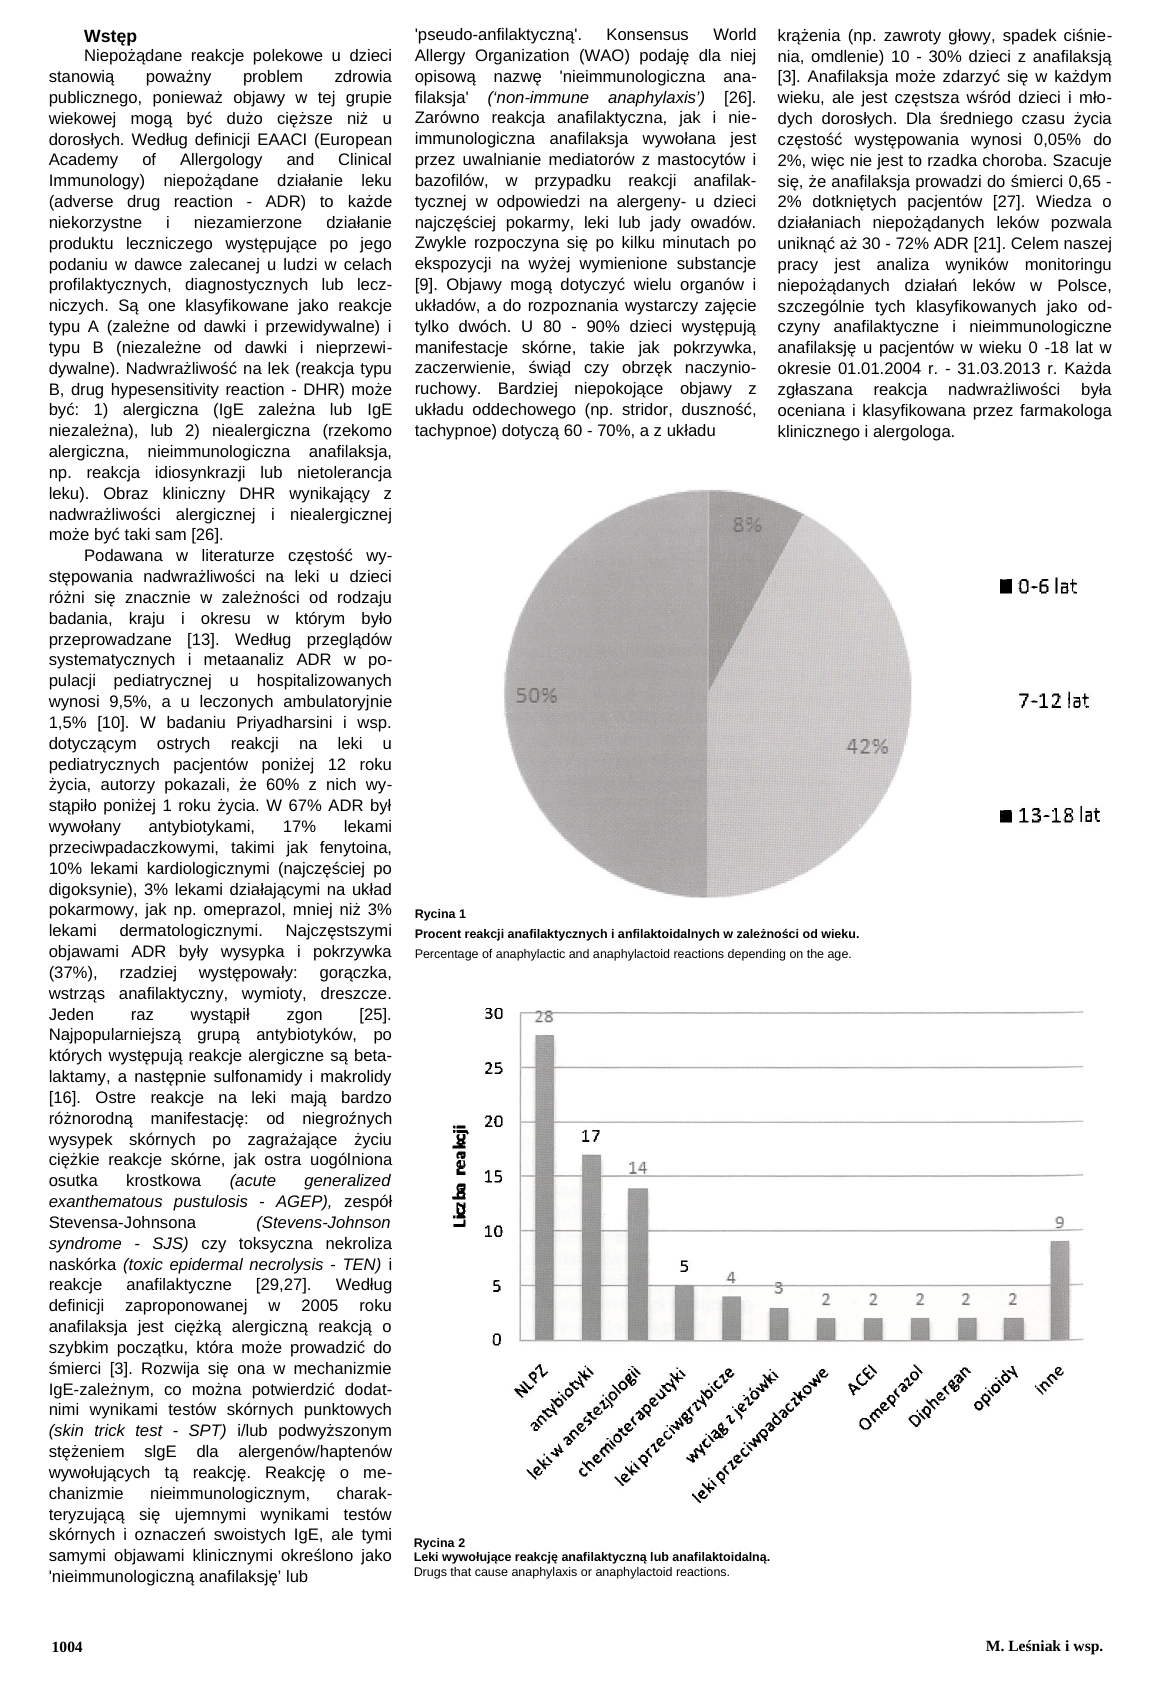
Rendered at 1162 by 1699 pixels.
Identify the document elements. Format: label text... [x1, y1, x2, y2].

picture [503, 489, 1102, 899]
subtitle Wstęp [48, 26, 392, 46]
text Podawana w literaturze częstość wy­stępowania nadwrażliwości na leki u dzieci różni się znacznie w zależności od rodzaju badania, kraju i okresu w którym było przeprowadzane [13]. Według przeglądów systematycznych i metaanaliz ADR w po­pulacji pediatrycznej u hospitalizowanych wynosi 9,5%, a u leczonych ambulatoryj­nie 1,5% [10]. W badaniu Priyadharsini i wsp. dotyczącym ostrych reakcji na leki u pediatrycznych pacjentów poniżej 12 roku życia, autorzy pokazali, że 60% z nich wy­stąpiło poniżej 1 roku życia. W 67% ADR był wywołany antybiotykami, 17% lekami przeciwpadaczkowymi, takimi jak fenytoina, 10% lekami kardiologicznymi (najczęściej po digoksynie), 3% lekami działającymi na układ pokarmowy, jak np. omeprazol, mniej niż 3% lekami dermatologicznymi. Najczęstszymi objawami ADR były wysypka i pokrzywka (37%), rzadziej występowały: gorączka, wstrząs anafilaktyczny, wymioty, dreszcze. Jeden raz wystąpił zgon [25]. Najpopularniejszą grupą antybiotyków, po których występują reakcje alergiczne są beta-laktamy, a następnie sulfonamidy i makrolidy [16]. Ostre reakcje na leki mają bardzo różnorodną manifestację: od nie­groźnych wysypek skórnych po zagrażające życiu ciężkie reakcje skórne, jak ostra uogól­niona osutka krostkowa (acute generalized exanthematous pustulosis - AGEP), zespół Stevensa-Johnsona (Stevens-Johnson syndrome - SJS) czy toksyczna nekroliza naskórka (toxic epidermal necrolysis - TEN) i reakcje anafilaktyczne [29,27]. Według definicji zaproponowanej w 2005 roku anafilaksja jest ciężką alergiczną reakcją o szybkim początku, która może prowadzić do śmierci [3]. Rozwija się ona w mechanizmie IgE-zależnym, co można potwierdzić dodat­nimi wynikami testów skórnych punktowych (skin trick test - SPT) i/lub podwyższonym stężeniem slgE dla alergenów/haptenów wywołujących tą reakcję. Reakcję o me­chanizmie nieimmunologicznym, charak­teryzującą się ujemnymi wynikami testów skórnych i oznaczeń swoistych IgE, ale tymi samymi objawami klinicznymi określono jako 'nieimmunologiczną anafilaksję’ lub [48, 546, 392, 1586]
text krążenia (np. zawroty głowy, spadek ciśnie­nia, omdlenie) 10 - 30% dzieci z anafilaksją [3]. Anafilaksja może zdarzyć się w każdym wieku, ale jest częstsza wśród dzieci i mło­dych dorosłych. Dla średniego czasu życia częstość występowania wynosi 0,05% do 2%, więc nie jest to rzadka choroba. Szacuje się, że anafilaksja prowadzi do śmierci 0,65 - 2% dotkniętych pacjentów [27]. Wiedza o działaniach niepożądanych leków pozwala uniknąć aż 30 - 72% ADR [21]. Celem na­szej pracy jest analiza wyników monitoringu niepożądanych działań leków w Polsce, szczególnie tych klasyfikowanych jako od­czyny anafilaktyczne i nieimmunologiczne anafilaksję u pacjentów w wieku 0 -18 lat w okresie 01.01.2004 r. - 31.03.2013 r. Każda zgłaszana reakcja nadwrażliwości była oceniana i klasyfikowana przez farmakologa klinicznego i alergologa. [777, 26, 1112, 441]
text 1004 [51, 1637, 88, 1655]
text 'pseudo-anfilaktyczną'. Konsensus World Allergy Organization (WAO) podaję dla niej opisową nazwę 'nieimmunologiczna ana­filaksja' (‘non-immune anaphylaxis’) [26]. Zarówno reakcja anafilaktyczna, jak i nie­immunologiczna anafilaksja wywołana jest przez uwalnianie mediatorów z mastocytów i bazofilów, w przypadku reakcji anafilak- tycznej w odpowiedzi na alergeny- u dzieci najczęściej pokarmy, leki lub jady owadów. Zwykle rozpoczyna się po kilku minutach po ekspozycji na wyżej wymienione substancje [9]. Objawy mogą dotyczyć wielu organów i układów, a do rozpoznania wystarczy zaję­cie tylko dwóch. U 80 - 90% dzieci występują manifestacje skórne, takie jak pokrzywka, zaczerwienie, świąd czy obrzęk naczynio- ruchowy. Bardziej niepokojące objawy z układu oddechowego (np. stridor, duszność, tachypnoe) dotyczą 60 - 70%, a z układu [414, 25, 756, 440]
picture [431, 1008, 1084, 1503]
text M. Leśniak i wsp. [986, 1636, 1112, 1654]
text Rycina 2 [413, 1536, 808, 1550]
text Rycina 1 [414, 906, 905, 921]
text Niepożądane reakcje polekowe u dzieci stanowią poważny problem zdrowia publicznego, ponieważ objawy w tej grupie wiekowej mogą być dużo cięższe niż u dorosłych. Według definicji EAACI (Euro­pean Academy of Allergology and Clinical Immunology) niepożądane działanie leku (adverse drug reaction - ADR) to każde niekorzystne i niezamierzone działanie produktu leczniczego występujące po jego podaniu w dawce zalecanej u ludzi w celach profilaktycznych, diagnostycznych lub lecz­niczych. Są one klasyfikowane jako reakcje typu A (zależne od dawki i przewidywalne) i typu B (niezależne od dawki i nieprzewi­dywalne). Nadwrażliwość na lek (reakcja typu B, drug hypesensitivity reaction - DHR) może być: 1) alergiczna (IgE zależna lub IgE niezależna), lub 2) niealergiczna (rzekomo alergiczna, nieimmunologiczna anafilaksja, np. reakcja idiosynkrazji lub nietolerancja leku). Obraz kliniczny DHR wynikający z nadwrażliwości alergicznej i niealergicznej może być taki sam [26]. [48, 46, 392, 544]
text Procent reakcji anafilaktycznych i anfilaktoidalnych w zależności od wieku. Percentage of anaphylactic and anaphylactoid reactions depending on the age. [414, 926, 905, 961]
text Leki wywołujące reakcję anafilaktyczną lub anafilaktoidalną. [413, 1550, 808, 1564]
text Drugs that cause anaphylaxis or anaphylactoid reactions. [413, 1564, 808, 1579]
